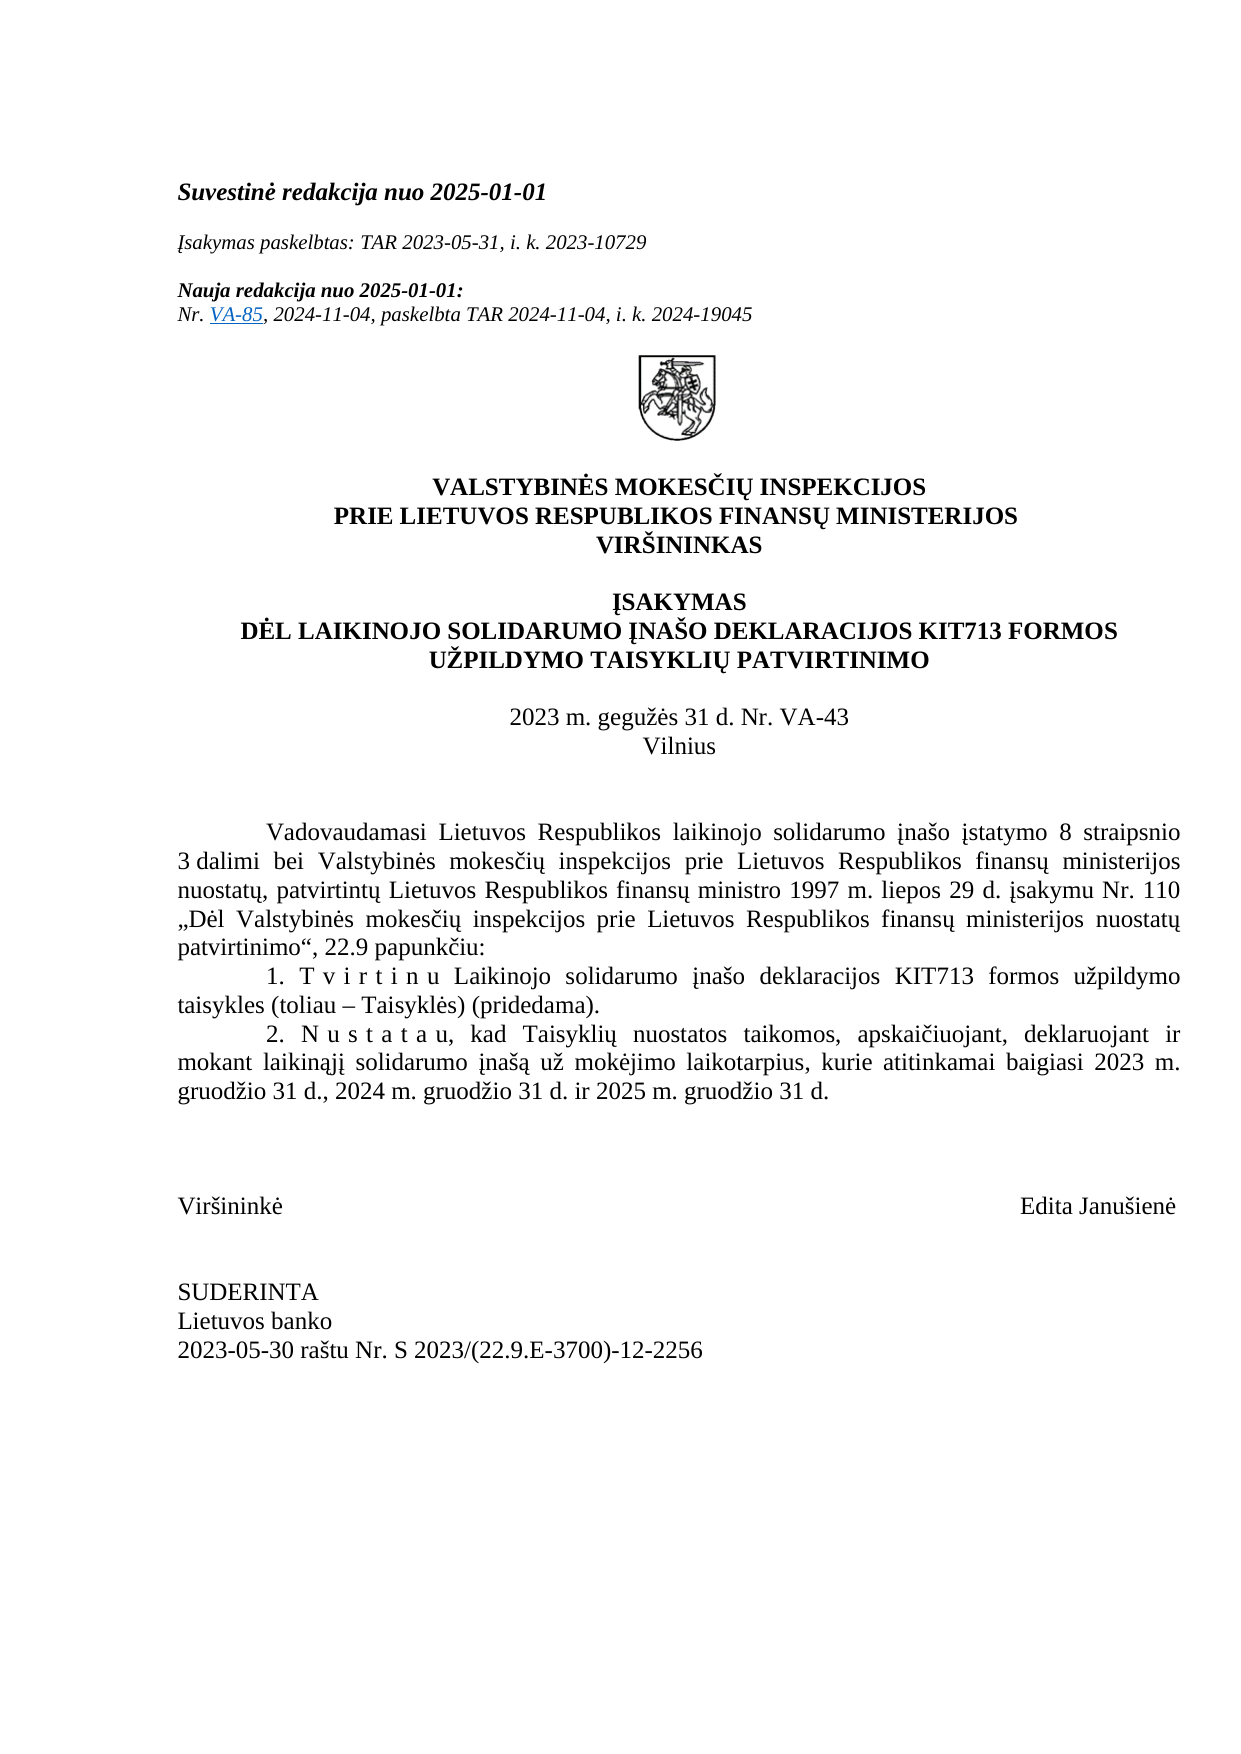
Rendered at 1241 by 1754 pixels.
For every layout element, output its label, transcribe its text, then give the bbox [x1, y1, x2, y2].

text 2023-05-30 raštu Nr. S 2023/(22.9.E-3700)-12-2256 [177, 1335, 1181, 1364]
text Vadovaudamasi Lietuvos Respublikos laikinojo solidarumo įnašo įstatymo 8 straipsnio 3 dalimi bei Valstybinės mokesčių inspekcijos prie Lietuvos Respublikos finansų ministerijos nuostatų, patvirtintų Lietuvos Respublikos finansų ministro 1997 m. liepos 29 d. įsakymu Nr. 110 „Dėl Valstybinės mokesčių inspekcijos prie Lietuvos Respublikos finansų ministerijos nuostatų patvirtinimo“, 22.9 papunkčiu: [177, 817, 1181, 961]
text Įsakymas paskelbtas: TAR 2023-05-31, i. k. 2023-10729 [177, 230, 1181, 254]
text SUDERINTA [177, 1277, 1181, 1306]
text Nauja redakcija nuo 2025-01-01: [177, 278, 1181, 302]
text VALSTYBINĖS MOKESČIŲ INSPEKCIJOS [177, 472, 1181, 501]
text Viršininkė Edita Janušienė [177, 1191, 1181, 1220]
text DĖL LAIKINOJO SOLIDARUMO ĮNAŠO DEKLARACIJOS KIT713 FORMOS UŽPILDYMO TAISYKLIŲ PATVIRTINIMO [177, 616, 1181, 674]
text 2. Nustatau, kad Taisyklių nuostatos taikomos, apskaičiuojant, deklaruojant ir mokant laikinąjį solidarumo įnašą už mokėjimo laikotarpius, kurie atitinkamai baigiasi 2023 m. gruodžio 31 d., 2024 m. gruodžio 31 d. ir 2025 m. gruodžio 31 d. [177, 1019, 1181, 1105]
text Suvestinė redakcija nuo 2025-01-01 [177, 177, 1181, 206]
text ĮSAKYMAS [177, 587, 1181, 616]
text 1. Tvirtinu Laikinojo solidarumo įnašo deklaracijos KIT713 formos užpildymo taisykles (toliau – Taisyklės) (pridedama). [177, 961, 1181, 1019]
text Nr. VA-85, 2024-11-04, paskelbta TAR 2024-11-04, i. k. 2024-19045 [177, 302, 1181, 326]
text Vilnius [177, 731, 1181, 760]
text Lietuvos banko [177, 1306, 1181, 1335]
text PRIE LIETUVOS RESPUBLIKOS FINANSŲ MINISTERIJOS [177, 501, 1181, 530]
text VIRŠININKAS [177, 530, 1181, 559]
text 2023 m. gegužės 31 d. Nr. VA-43 [177, 702, 1181, 731]
